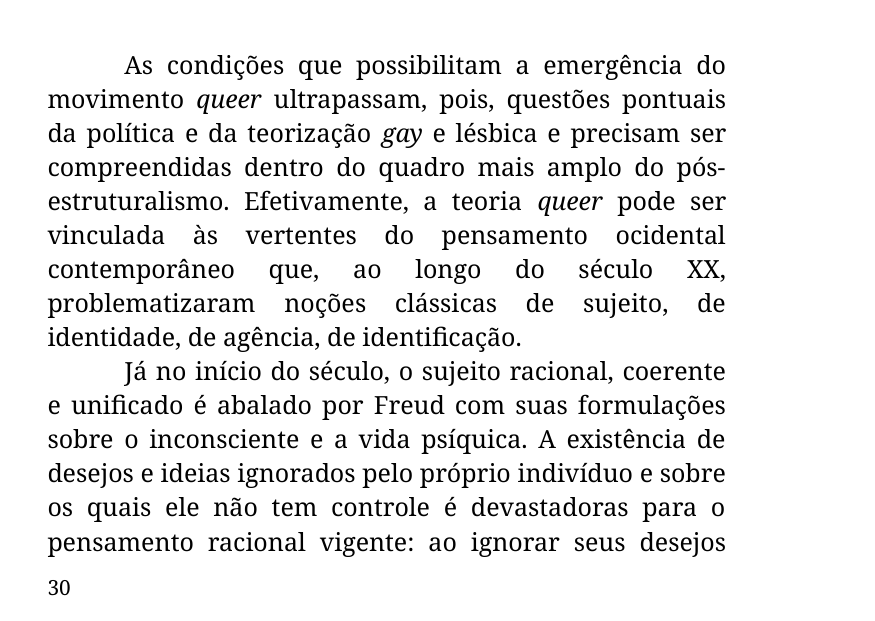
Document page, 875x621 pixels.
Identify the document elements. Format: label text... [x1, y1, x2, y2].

text Já no início do século, o sujeito racional, coerente e unificado é abalado por Freud com suas formulações sobre o inconsciente e a vida psíquica. A existência de desejos e ideias ignorados pelo próprio indivíduo e sobre os quais ele não tem controle é devastadoras para o pensamento racional vigente: ao ignorar seus desejos [47, 354, 726, 558]
text As condições que possibilitam a emergência do movimento queer ultrapassam, pois, questões pontuais da política e da teorização gay e lésbica e precisam ser compreendidas dentro do quadro mais amplo do pós-estruturalismo. Efetivamente, a teoria queer pode ser vinculada às vertentes do pensamento ocidental contemporâneo que, ao longo do século XX, problematizaram noções clássicas de sujeito, de identidade, de agência, de identificação. [47, 47, 726, 354]
